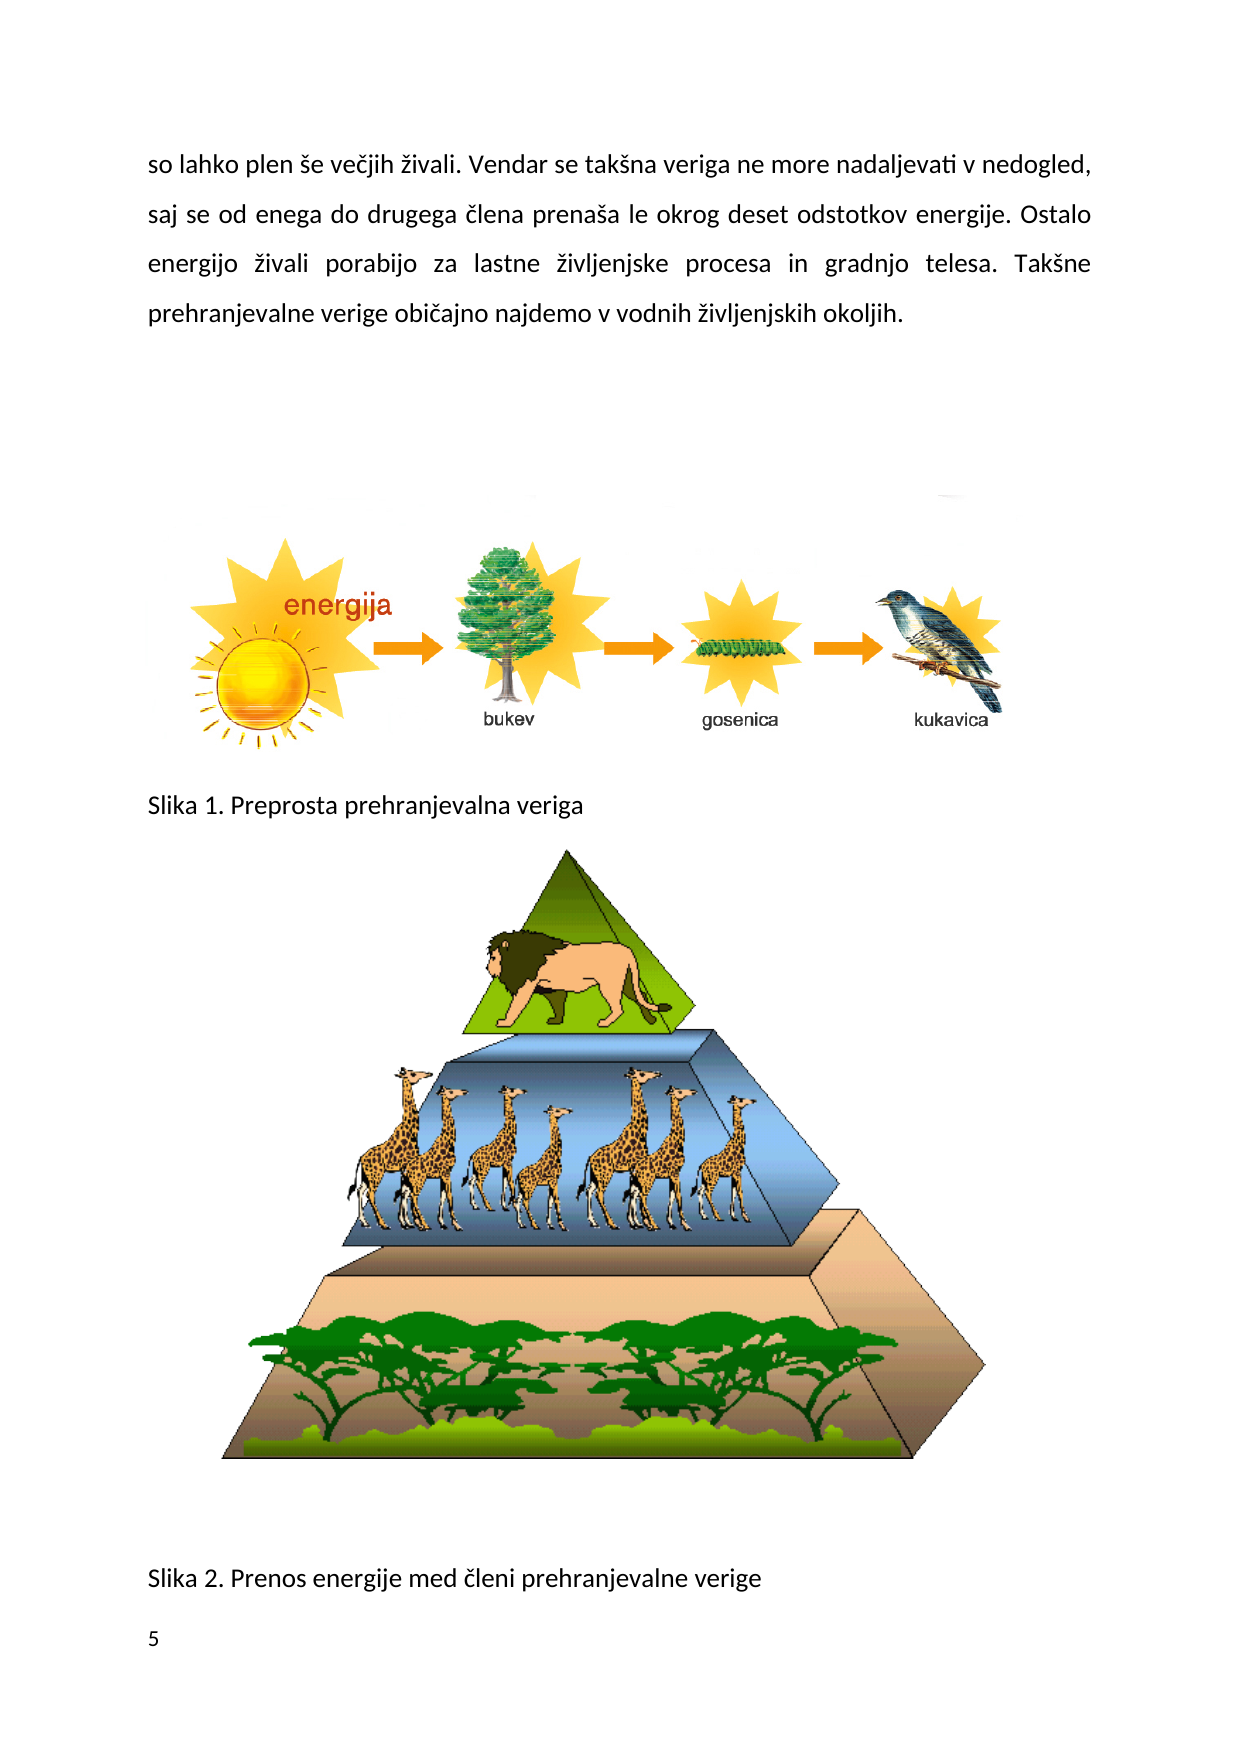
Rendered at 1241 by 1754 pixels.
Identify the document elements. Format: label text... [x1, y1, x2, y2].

picture [220, 848, 986, 1459]
text Slika 2. Prenos energije med členi prehranjevalne verige [148, 1562, 1093, 1595]
list so lahko plen še večjih živali. Vendar se takšna veriga ne more nadaljevati v nedogled, saj se od enega do drugega člena prenaša le okrog deset odstotkov energije. Ostalo energijo živali porabijo za lastne življenjske procesa in gradnjo telesa. Takšne prehranjevalne verige običajno najdemo v vodnih življenjskih okoljih. [148, 148, 1093, 329]
picture [136, 495, 1080, 756]
text Slika 1. Preprosta prehranjevalna veriga [148, 788, 1093, 821]
